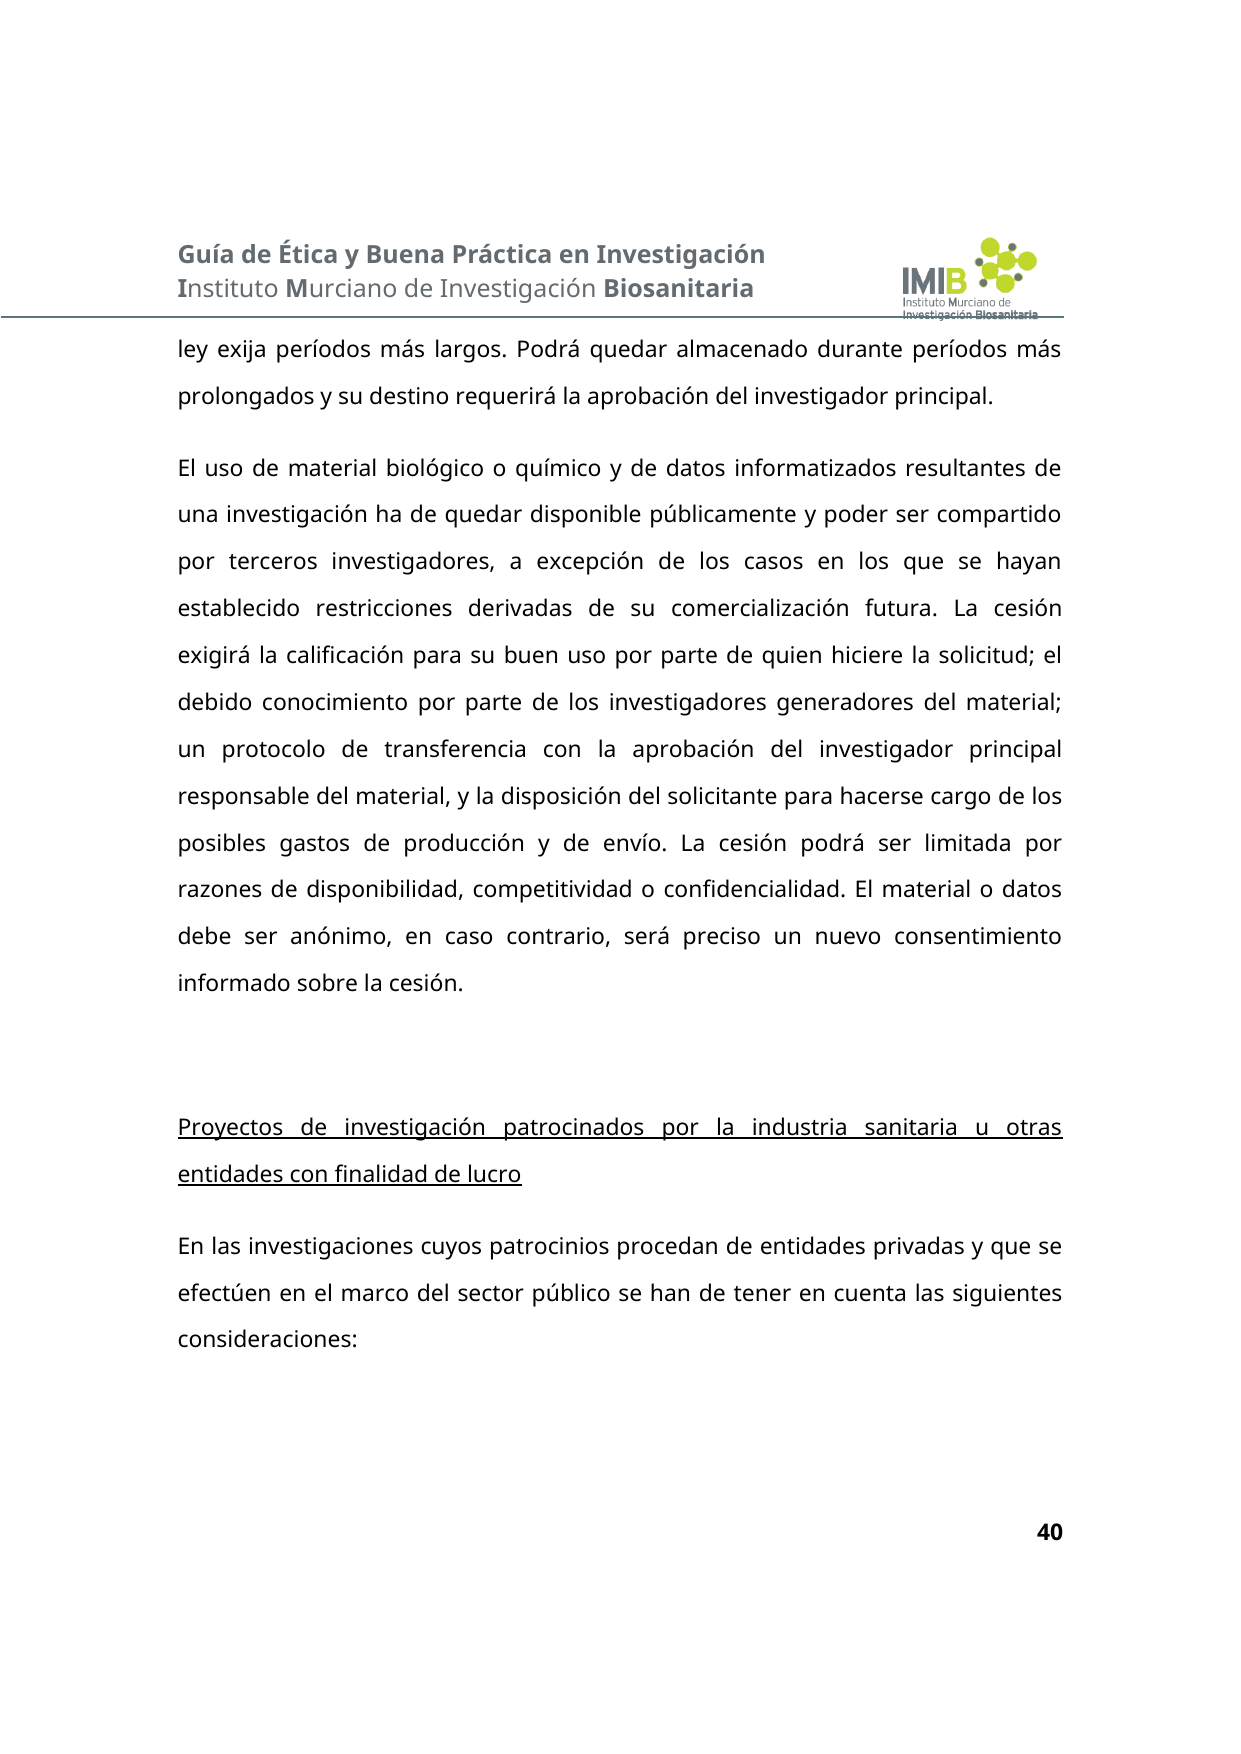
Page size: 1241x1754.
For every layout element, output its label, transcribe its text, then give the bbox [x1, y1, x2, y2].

text En las investigaciones cuyos patrocinios procedan de entidades privadas y que se efectúen en el marco del sector público se han de tener en cuenta las siguientes consideraciones: [177, 1230, 1063, 1355]
text entidades con finalidad de lucro [177, 1138, 1063, 1189]
text El uso de material biológico o químico y de datos informatizados resultantes de una investigación ha de quedar disponible públicamente y poder ser compartido por terceros investigadores, a excepción de los casos en los que se hayan establecido restricciones derivadas de su comercialización futura. La cesión exigirá la calificación para su buen uso por parte de quien hiciere la solicitud; el debido conocimiento por parte de los investigadores generadores del material; un protocolo de transferencia con la aprobación del investigador principal responsable del material, y la disposición del solicitante para hacerse cargo de los posibles gastos de producción y de envío. La cesión podrá ser limitada por razones de disponibilidad, competitividad o confidencialidad. El material o datos debe ser anónimo, en caso contrario, será preciso un nuevo consentimiento informado sobre la cesión. [177, 452, 1063, 998]
text Proyectos de investigación patrocinados por la industria sanitaria u otras [177, 1111, 1063, 1137]
text ley exija períodos más largos. Podrá quedar almacenado durante períodos más prolongados y su destino requerirá la aprobación del investigador principal. [177, 333, 1063, 411]
